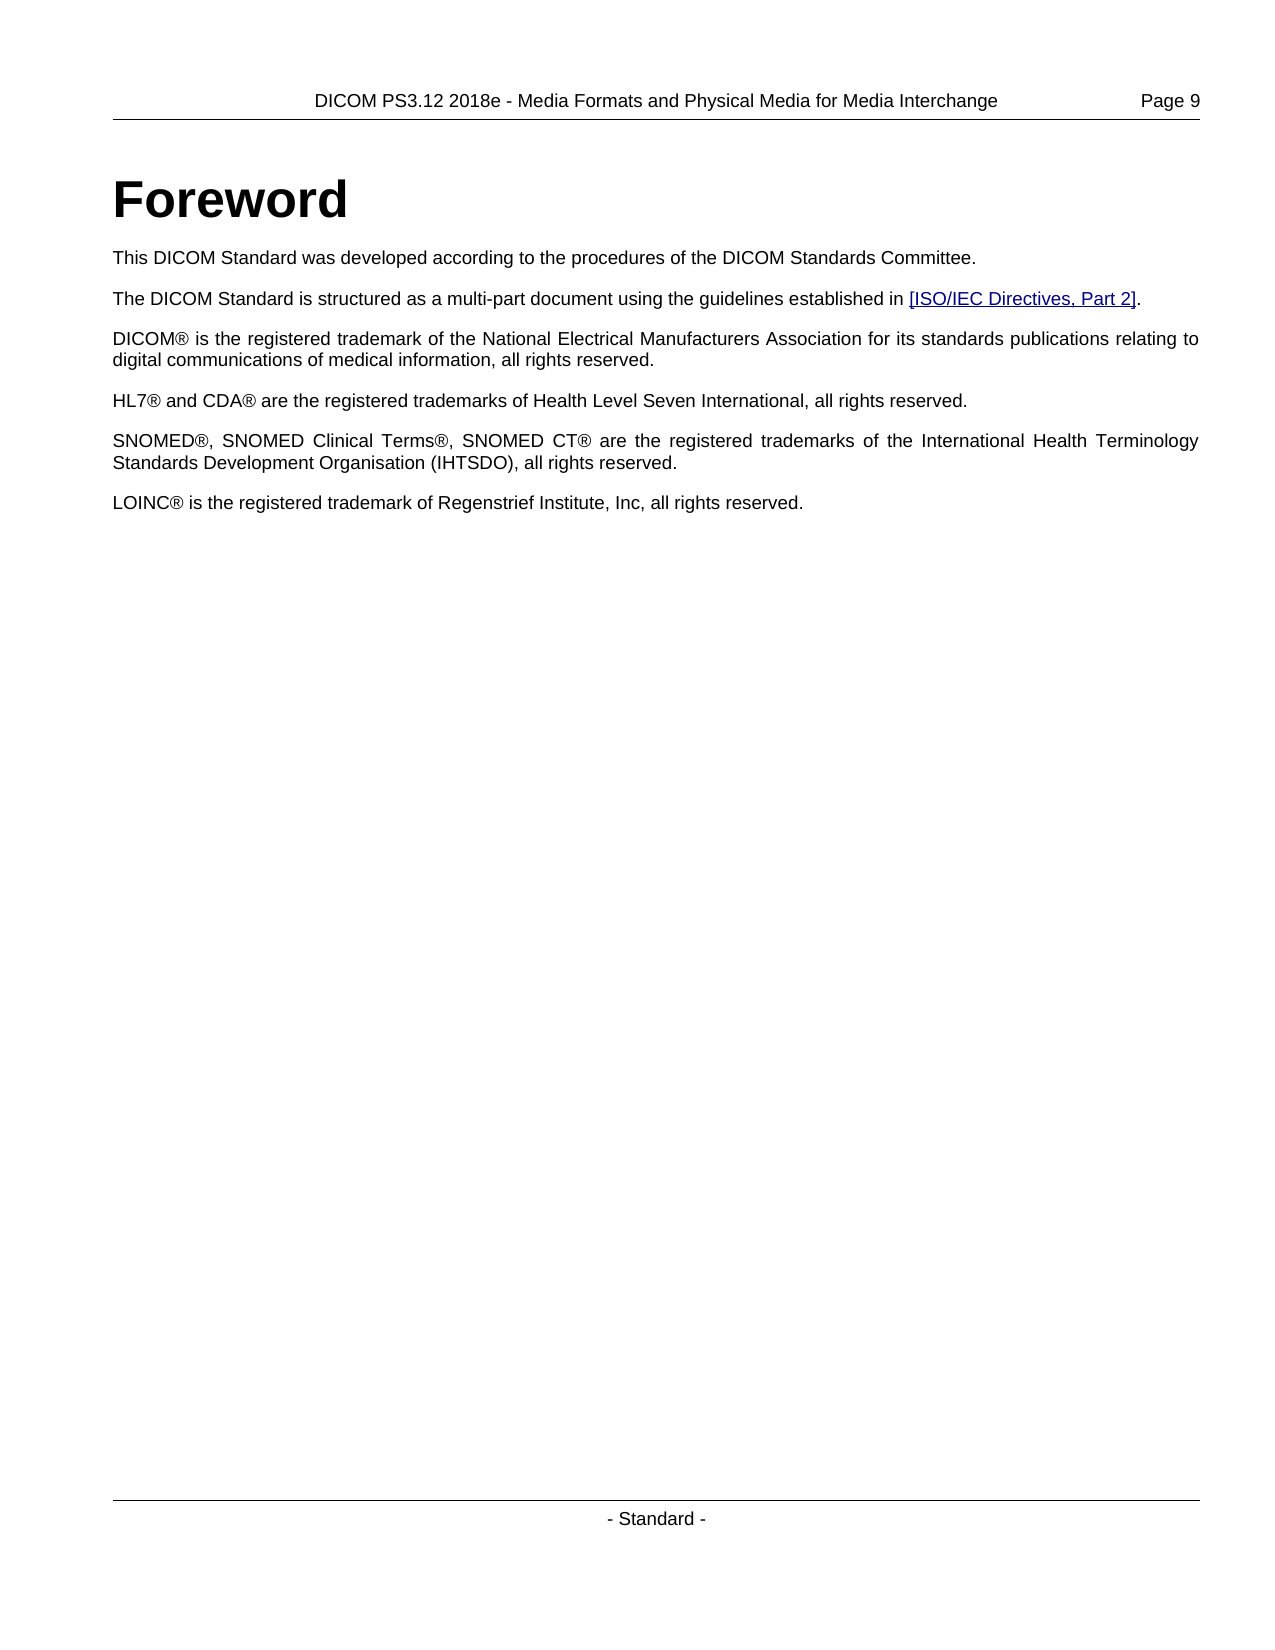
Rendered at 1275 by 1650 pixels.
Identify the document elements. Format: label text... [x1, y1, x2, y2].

text HL7® and CDA® are the registered trademarks of Health Level Seven International, all rights reserved. [112, 389, 1200, 411]
text DICOM® is the registered trademark of the National Electrical Manufacturers Association for its standards publications relating to digital communications of medical information, all rights reserved. [112, 328, 1200, 371]
text This DICOM Standard was developed according to the procedures of the DICOM Standards Committee. [112, 247, 1200, 269]
text The DICOM Standard is structured as a multi-part document using the guidelines established in [ISO/IEC Directives, Part 2]. [112, 287, 1200, 309]
text LOINC® is the registered trademark of Regenstrief Institute, Inc, all rights reserved. [112, 492, 1200, 513]
text SNOMED®, SNOMED Clinical Terms®, SNOMED CT® are the registered trademarks of the International Health Terminology Standards Development Organisation (IHTSDO), all rights reserved. [112, 430, 1200, 473]
text Foreword [112, 169, 1200, 228]
